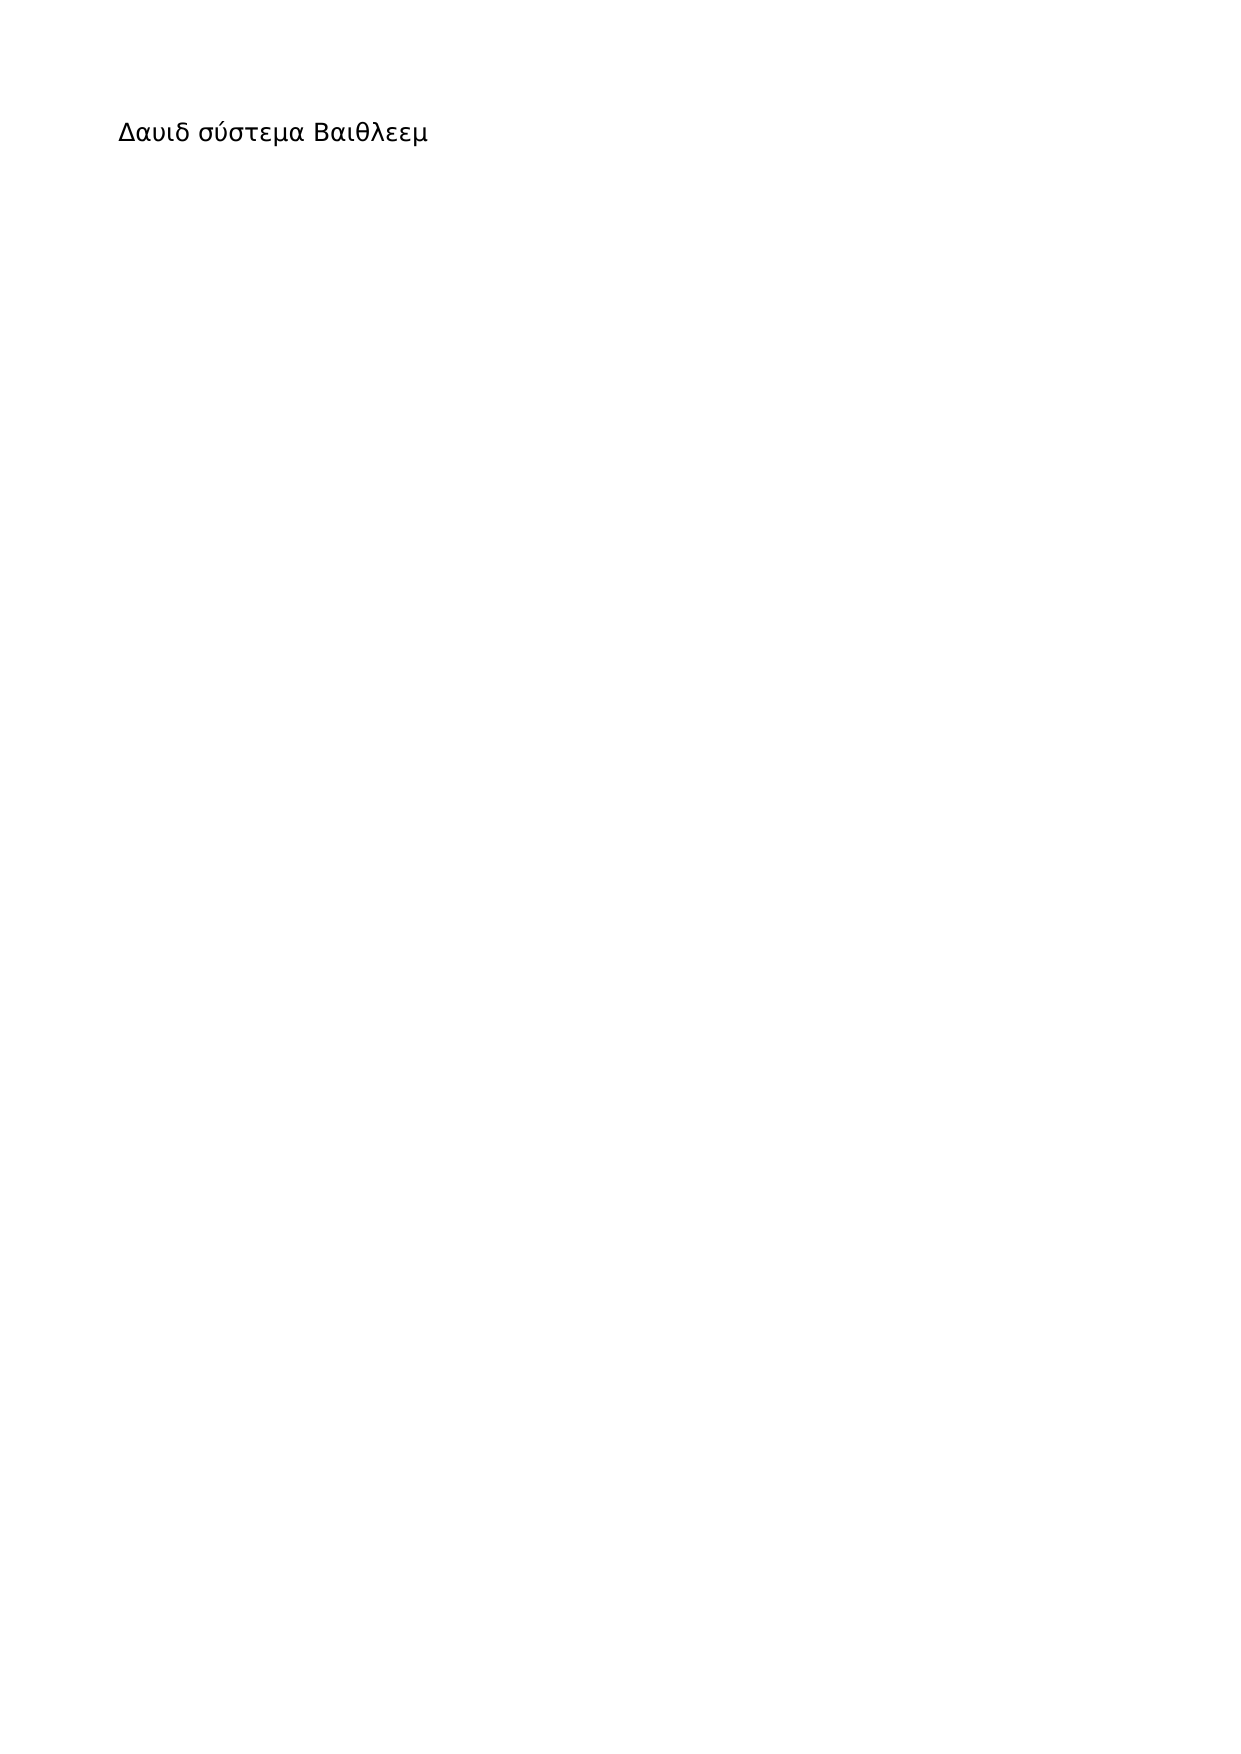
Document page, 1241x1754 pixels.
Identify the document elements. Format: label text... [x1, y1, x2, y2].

text Δαυιδ σύστεμα Βαιθλεεμ [118, 118, 1122, 147]
